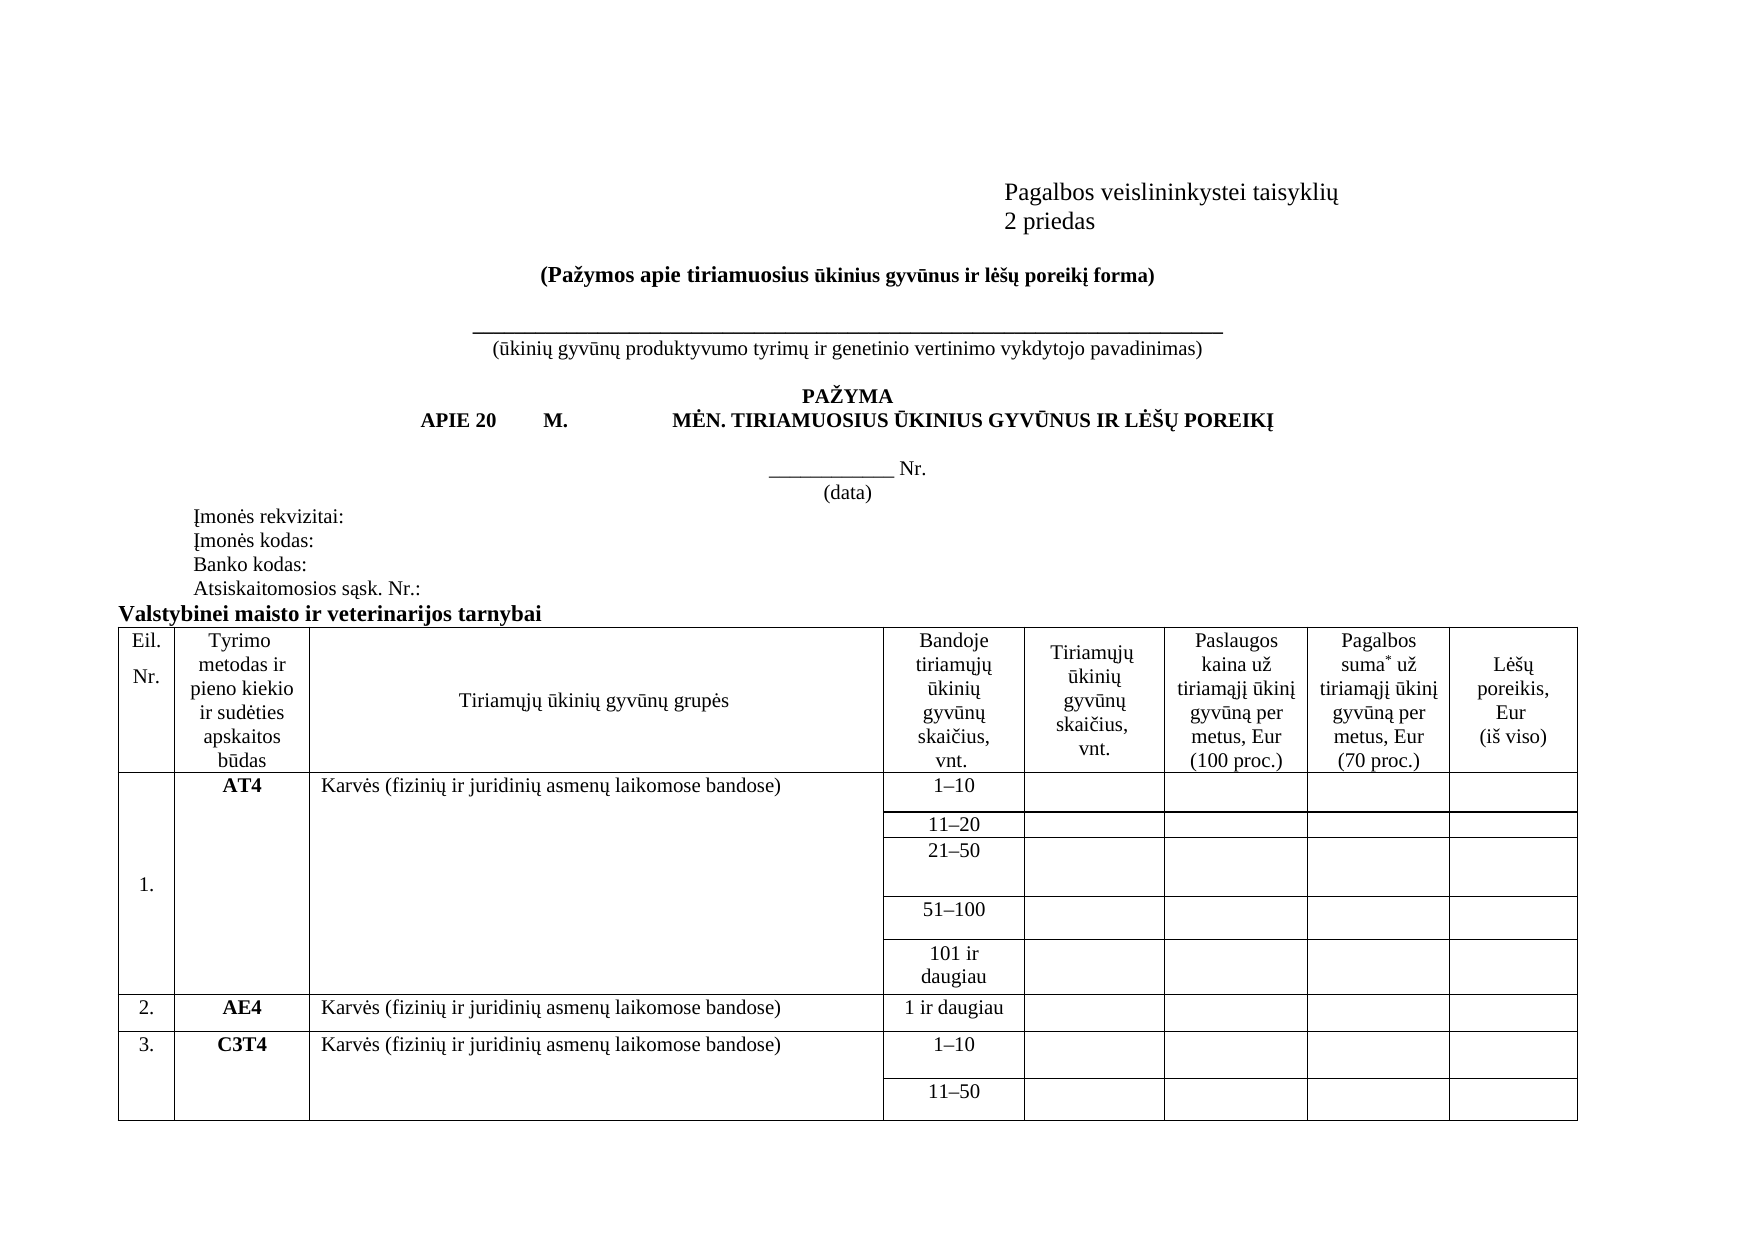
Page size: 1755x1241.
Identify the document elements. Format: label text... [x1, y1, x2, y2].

text APIE 20 M. MĖN. TIRIAMUOSIUS ŪKINIUS GYVŪNUS IR LĖŠŲ POREIKĮ [118, 408, 1577, 432]
table_cell [1165, 940, 1307, 994]
text Įmonės rekvizitai: [118, 504, 1577, 528]
table_cell [1450, 838, 1577, 896]
table_cell 11–20 [884, 813, 1024, 837]
table_cell [1025, 1032, 1164, 1078]
table_cell Karvės (fizinių ir juridinių asmenų laikomose bandose) [310, 1032, 883, 1120]
table_header Tiriamųjų ūkinių gyvūnų grupės [310, 628, 883, 772]
text (ūkinių gyvūnų produktyvumo tyrimų ir genetinio vertinimo vykdytojo pavadinimas) [118, 336, 1577, 359]
text Pagalbos veislininkystei taisyklių [118, 177, 1577, 206]
table_cell 1–10 [884, 773, 1024, 811]
text Valstybinei maisto ir veterinarijos tarnybai [118, 600, 1577, 627]
table_cell [1025, 995, 1164, 1031]
table_cell [1450, 940, 1577, 994]
table_header Pagalbos suma* už tiriamąjį ūkinį gyvūną per metus, Eur (70 proc.) [1308, 628, 1449, 772]
table_cell 11–50 [884, 1079, 1024, 1120]
table_cell [1025, 838, 1164, 896]
table_header Tiriamųjų ūkinių gyvūnų skaičius, vnt. [1025, 628, 1164, 772]
table_cell [1025, 813, 1164, 837]
table_cell Karvės (fizinių ir juridinių asmenų laikomose bandose) [310, 995, 883, 1031]
table_cell [1165, 773, 1307, 811]
table_cell [1450, 773, 1577, 811]
table_cell [1165, 838, 1307, 896]
text ________________________________________________________________________ [118, 311, 1577, 336]
table_cell 1. [119, 773, 174, 994]
table_cell [1025, 1079, 1164, 1120]
text (data) [118, 480, 1577, 504]
table_cell [1308, 838, 1449, 896]
table_cell [1308, 773, 1449, 811]
table_cell AE4 [175, 995, 309, 1031]
text Įmonės kodas: [118, 528, 1577, 552]
table_header Lėšų poreikis, Eur (iš viso) [1450, 628, 1577, 772]
table_cell 3. [119, 1032, 174, 1120]
table_cell 1–10 [884, 1032, 1024, 1078]
text Atsiskaitomosios sąsk. Nr.: [118, 576, 1577, 600]
table_cell [1308, 897, 1449, 939]
table_cell [1025, 940, 1164, 994]
table_cell 1 ir daugiau [884, 995, 1024, 1031]
table_cell [1308, 1079, 1449, 1120]
table_cell [1450, 995, 1577, 1031]
text ____________ Nr. [118, 456, 1577, 480]
table_header Eil. Nr. [119, 628, 174, 772]
table_cell [1165, 1079, 1307, 1120]
table_header Tyrimo metodas ir pieno kiekio ir sudėties apskaitos būdas [175, 628, 309, 772]
text Banko kodas: [118, 552, 1577, 576]
table_header Paslaugos kaina už tiriamąjį ūkinį gyvūną per metus, Eur (100 proc.) [1165, 628, 1307, 772]
table_cell [1450, 813, 1577, 837]
table_cell [1308, 995, 1449, 1031]
table_cell [1165, 1032, 1307, 1078]
table_cell 2. [119, 995, 174, 1031]
text PAŽYMA [118, 384, 1577, 408]
table_cell AT4 [175, 773, 309, 994]
table_cell 51–100 [884, 897, 1024, 939]
table_cell [1165, 897, 1307, 939]
text (Pažymos apie tiriamuosius ūkinius gyvūnus ir lėšų poreikį forma) [118, 261, 1577, 287]
text 2 priedas [118, 206, 1577, 235]
table_cell [1025, 773, 1164, 811]
table_cell [1165, 995, 1307, 1031]
table_cell [1450, 1032, 1577, 1078]
table_cell Karvės (fizinių ir juridinių asmenų laikomose bandose) [310, 773, 883, 994]
table_cell [1308, 1032, 1449, 1078]
table_cell [1450, 897, 1577, 939]
table_cell C3T4 [175, 1032, 309, 1120]
table_header Bandoje tiriamųjų ūkinių gyvūnų skaičius, vnt. [884, 628, 1024, 772]
table_cell [1308, 813, 1449, 837]
table_cell [1308, 940, 1449, 994]
table_cell 101 ir daugiau [884, 940, 1024, 994]
table_cell [1165, 813, 1307, 837]
table_cell [1025, 897, 1164, 939]
table_cell 21–50 [884, 838, 1024, 896]
table_cell [1450, 1079, 1577, 1120]
